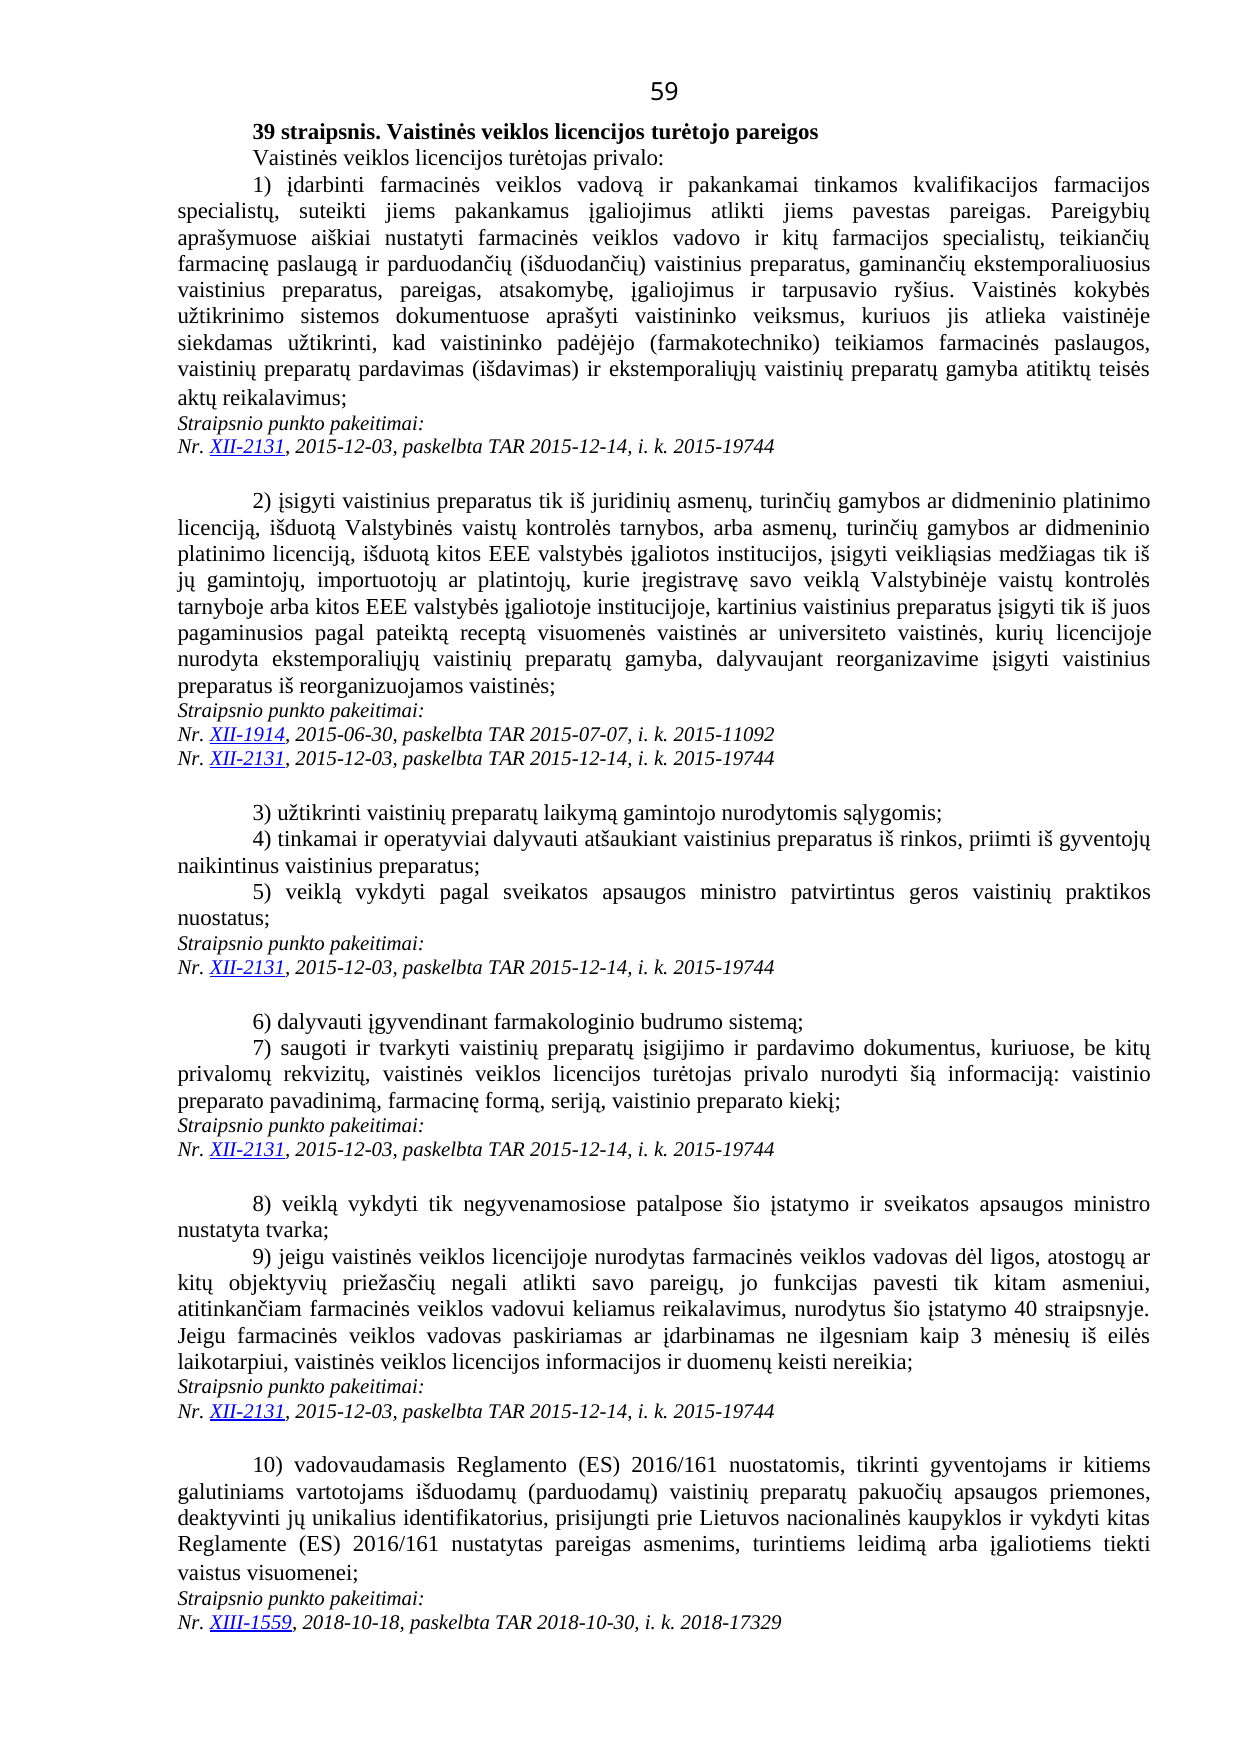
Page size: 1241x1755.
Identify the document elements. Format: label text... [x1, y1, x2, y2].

text Straipsnio punkto pakeitimai: [177, 1374, 1152, 1398]
text Nr. XII-2131, 2015-12-03, paskelbta TAR 2015-12-14, i. k. 2015-19744 [177, 746, 1152, 770]
text Straipsnio punkto pakeitimai: [177, 410, 1152, 434]
text Vaistinės veiklos licencijos turėtojas privalo: [177, 144, 1152, 171]
text 1) įdarbinti farmacinės veiklos vadovą ir pakankamai tinkamos kvalifikacijos farmacijos specialistų, suteikti jiems pakankamus įgaliojimus atlikti jiems pavestas pareigas. Pareigybių aprašymuose aiškiai nustatyti farmacinės veiklos vadovo ir kitų farmacijos specialistų, teikiančių farmacinę paslaugą ir parduodančių (išduodančių) vaistinius preparatus, gaminančių ekstemporaliuosius vaistinius preparatus, pareigas, atsakomybę, įgaliojimus ir tarpusavio ryšius. Vaistinės kokybės užtikrinimo sistemos dokumentuose aprašyti vaistininko veiksmus, kuriuos jis atlieka vaistinėje siekdamas užtikrinti, kad vaistininko padėjėjo (farmakotechniko) teikiamos farmacinės paslaugos, vaistinių preparatų pardavimas (išdavimas) ir ekstemporaliųjų vaistinių preparatų gamyba atitiktų teisės aktų reikalavimus; [177, 171, 1152, 410]
text Nr. XII-2131, 2015-12-03, paskelbta TAR 2015-12-14, i. k. 2015-19744 [177, 955, 1152, 979]
text Nr. XII-2131, 2015-12-03, paskelbta TAR 2015-12-14, i. k. 2015-19744 [177, 1398, 1152, 1423]
text 9) jeigu vaistinės veiklos licencijoje nurodytas farmacinės veiklos vadovas dėl ligos, atostogų ar kitų objektyvių priežasčių negali atlikti savo pareigų, jo funkcijas pavesti tik kitam asmeniui, atitinkančiam farmacinės veiklos vadovui keliamus reikalavimus, nurodytus šio įstatymo 40 straipsnyje. Jeigu farmacinės veiklos vadovas paskiriamas ar įdarbinamas ne ilgesniam kaip 3 mėnesių iš eilės laikotarpiui, vaistinės veiklos licencijos informacijos ir duomenų keisti nereikia; [177, 1243, 1152, 1374]
text 10) vadovaudamasis Reglamento (ES) 2016/161 nuostatomis, tikrinti gyventojams ir kitiems galutiniams vartotojams išduodamų (parduodamų) vaistinių preparatų pakuočių apsaugos priemones, deaktyvinti jų unikalius identifikatorius, prisijungti prie Lietuvos nacionalinės kaupyklos ir vykdyti kitas Reglamente (ES) 2016/161 nustatytas pareigas asmenims, turintiems leidimą arba įgaliotiems tiekti vaistus visuomenei; [177, 1451, 1152, 1586]
text Straipsnio punkto pakeitimai: [177, 1113, 1152, 1137]
text Straipsnio punkto pakeitimai: [177, 931, 1152, 955]
text Straipsnio punkto pakeitimai: [177, 1586, 1152, 1609]
text 2) įsigyti vaistinius preparatus tik iš juridinių asmenų, turinčių gamybos ar didmeninio platinimo licenciją, išduotą Valstybinės vaistų kontrolės tarnybos, arba asmenų, turinčių gamybos ar didmeninio platinimo licenciją, išduotą kitos EEE valstybės įgaliotos institucijos, įsigyti veikliąsias medžiagas tik iš jų gamintojų, importuotojų ar platintojų, kurie įregistravę savo veiklą Valstybinėje vaistų kontrolės tarnyboje arba kitos EEE valstybės įgaliotoje institucijoje, kartinius vaistinius preparatus įsigyti tik iš juos pagaminusios pagal pateiktą receptą visuomenės vaistinės ar universiteto vaistinės, kurių licencijoje nurodyta ekstemporaliųjų vaistinių preparatų gamyba, dalyvaujant reorganizavime įsigyti vaistinius preparatus iš reorganizuojamos vaistinės; [177, 487, 1152, 698]
text Nr. XII-1914, 2015-06-30, paskelbta TAR 2015-07-07, i. k. 2015-11092 [177, 722, 1152, 746]
text Straipsnio punkto pakeitimai: [177, 698, 1152, 722]
text 5) veiklą vykdyti pagal sveikatos apsaugos ministro patvirtintus geros vaistinių praktikos nuostatus; [177, 878, 1152, 931]
text 7) saugoti ir tvarkyti vaistinių preparatų įsigijimo ir pardavimo dokumentus, kuriuose, be kitų privalomų rekvizitų, vaistinės veiklos licencijos turėtojas privalo nurodyti šią informaciją: vaistinio preparato pavadinimą, farmacinę formą, seriją, vaistinio preparato kiekį; [177, 1034, 1152, 1113]
text Nr. XIII-1559, 2018-10-18, paskelbta TAR 2018-10-30, i. k. 2018-17329 [177, 1609, 1152, 1634]
text 3) užtikrinti vaistinių preparatų laikymą gamintojo nurodytomis sąlygomis; [177, 799, 1152, 825]
text 4) tinkamai ir operatyviai dalyvauti atšaukiant vaistinius preparatus iš rinkos, priimti iš gyventojų naikintinus vaistinius preparatus; [177, 825, 1152, 878]
text Nr. XII-2131, 2015-12-03, paskelbta TAR 2015-12-14, i. k. 2015-19744 [177, 1137, 1152, 1161]
text Nr. XII-2131, 2015-12-03, paskelbta TAR 2015-12-14, i. k. 2015-19744 [177, 434, 1152, 458]
text 6) dalyvauti įgyvendinant farmakologinio budrumo sistemą; [177, 1008, 1152, 1034]
text 8) veiklą vykdyti tik negyvenamosiose patalpose šio įstatymo ir sveikatos apsaugos ministro nustatyta tvarka; [177, 1190, 1152, 1243]
text 39 straipsnis. Vaistinės veiklos licencijos turėtojo pareigos [177, 118, 1152, 144]
